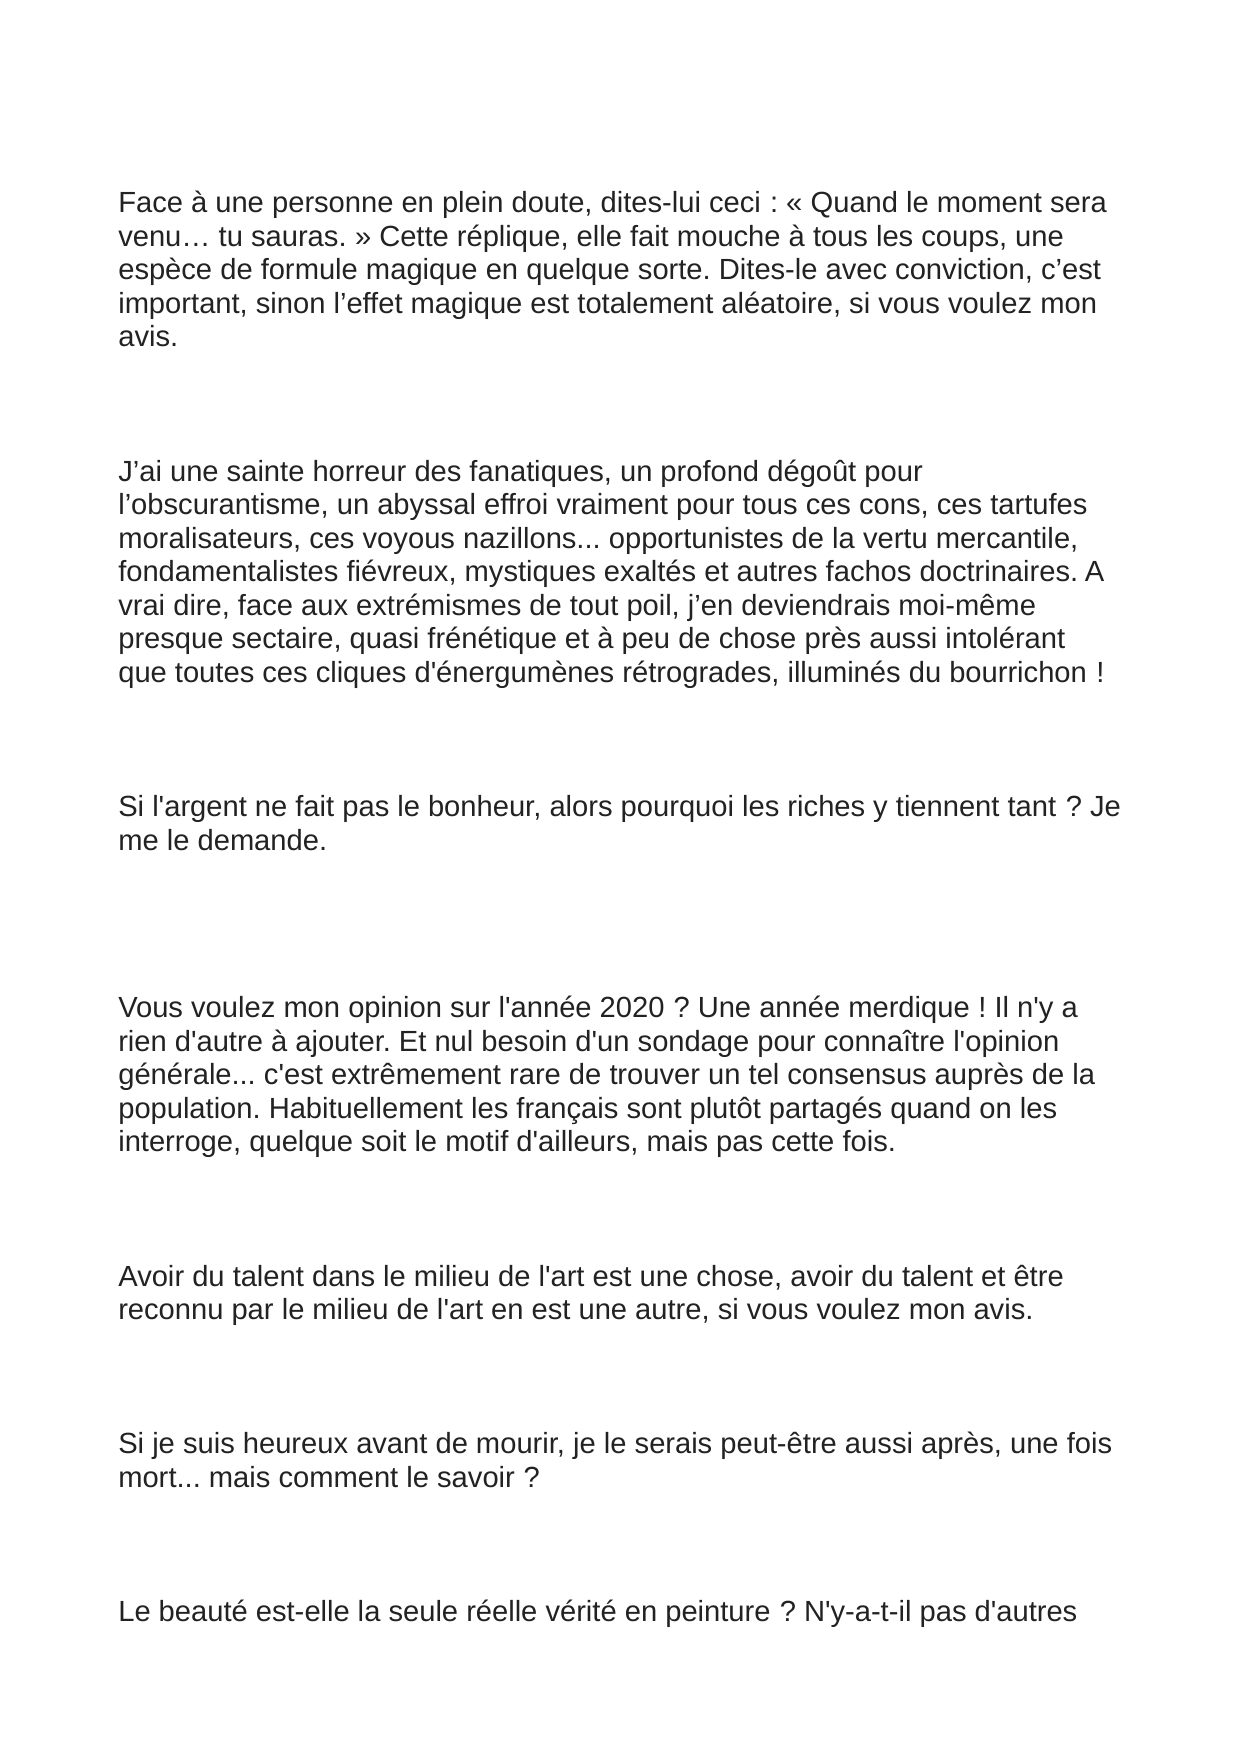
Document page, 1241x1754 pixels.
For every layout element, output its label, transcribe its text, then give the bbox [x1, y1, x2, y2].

text J’ai une sainte horreur des fanatiques, un profond dégoût pour l’obscurantisme, un abyssal effroi vraiment pour tous ces cons, ces tartufes moralisateurs, ces voyous nazillons... opportunistes de la vertu mercantile, fondamentalistes fiévreux, mystiques exaltés et autres fachos doctrinaires. A vrai dire, face aux extrémismes de tout poil, j’en deviendrais moi-même presque sectaire, quasi frénétique et à peu de chose près aussi intolérant que toutes ces cliques d'énergumènes rétrogrades, illuminés du bourrichon ! [118, 453, 1122, 688]
text Le beauté est-elle la seule réelle vérité en peinture ? N'y-a-t-il pas d'autres [118, 1594, 1122, 1627]
text Si je suis heureux avant de mourir, je le serais peut-être aussi après, une fois mort... mais comment le savoir ? [118, 1426, 1122, 1493]
text Vous voulez mon opinion sur l'année 2020 ? Une année merdique ! Il n'y a rien d'autre à ajouter. Et nul besoin d'un sondage pour connaître l'opinion générale... c'est extrêmement rare de trouver un tel consensus auprès de la population. Habituellement les français sont plutôt partagés quand on les interroge, quelque soit le motif d'ailleurs, mais pas cette fois. [118, 990, 1122, 1158]
text Face à une personne en plein doute, dites-lui ceci : « Quand le moment sera venu… tu sauras. » Cette réplique, elle fait mouche à tous les coups, une espèce de formule magique en quelque sorte. Dites-le avec conviction, c’est important, sinon l’effet magique est totalement aléatoire, si vous voulez mon avis. [118, 185, 1122, 353]
text Si l'argent ne fait pas le bonheur, alors pourquoi les riches y tiennent tant ? Je me le demande. [118, 789, 1122, 856]
text Avoir du talent dans le milieu de l'art est une chose, avoir du talent et être reconnu par le milieu de l'art en est une autre, si vous voulez mon avis. [118, 1258, 1122, 1326]
